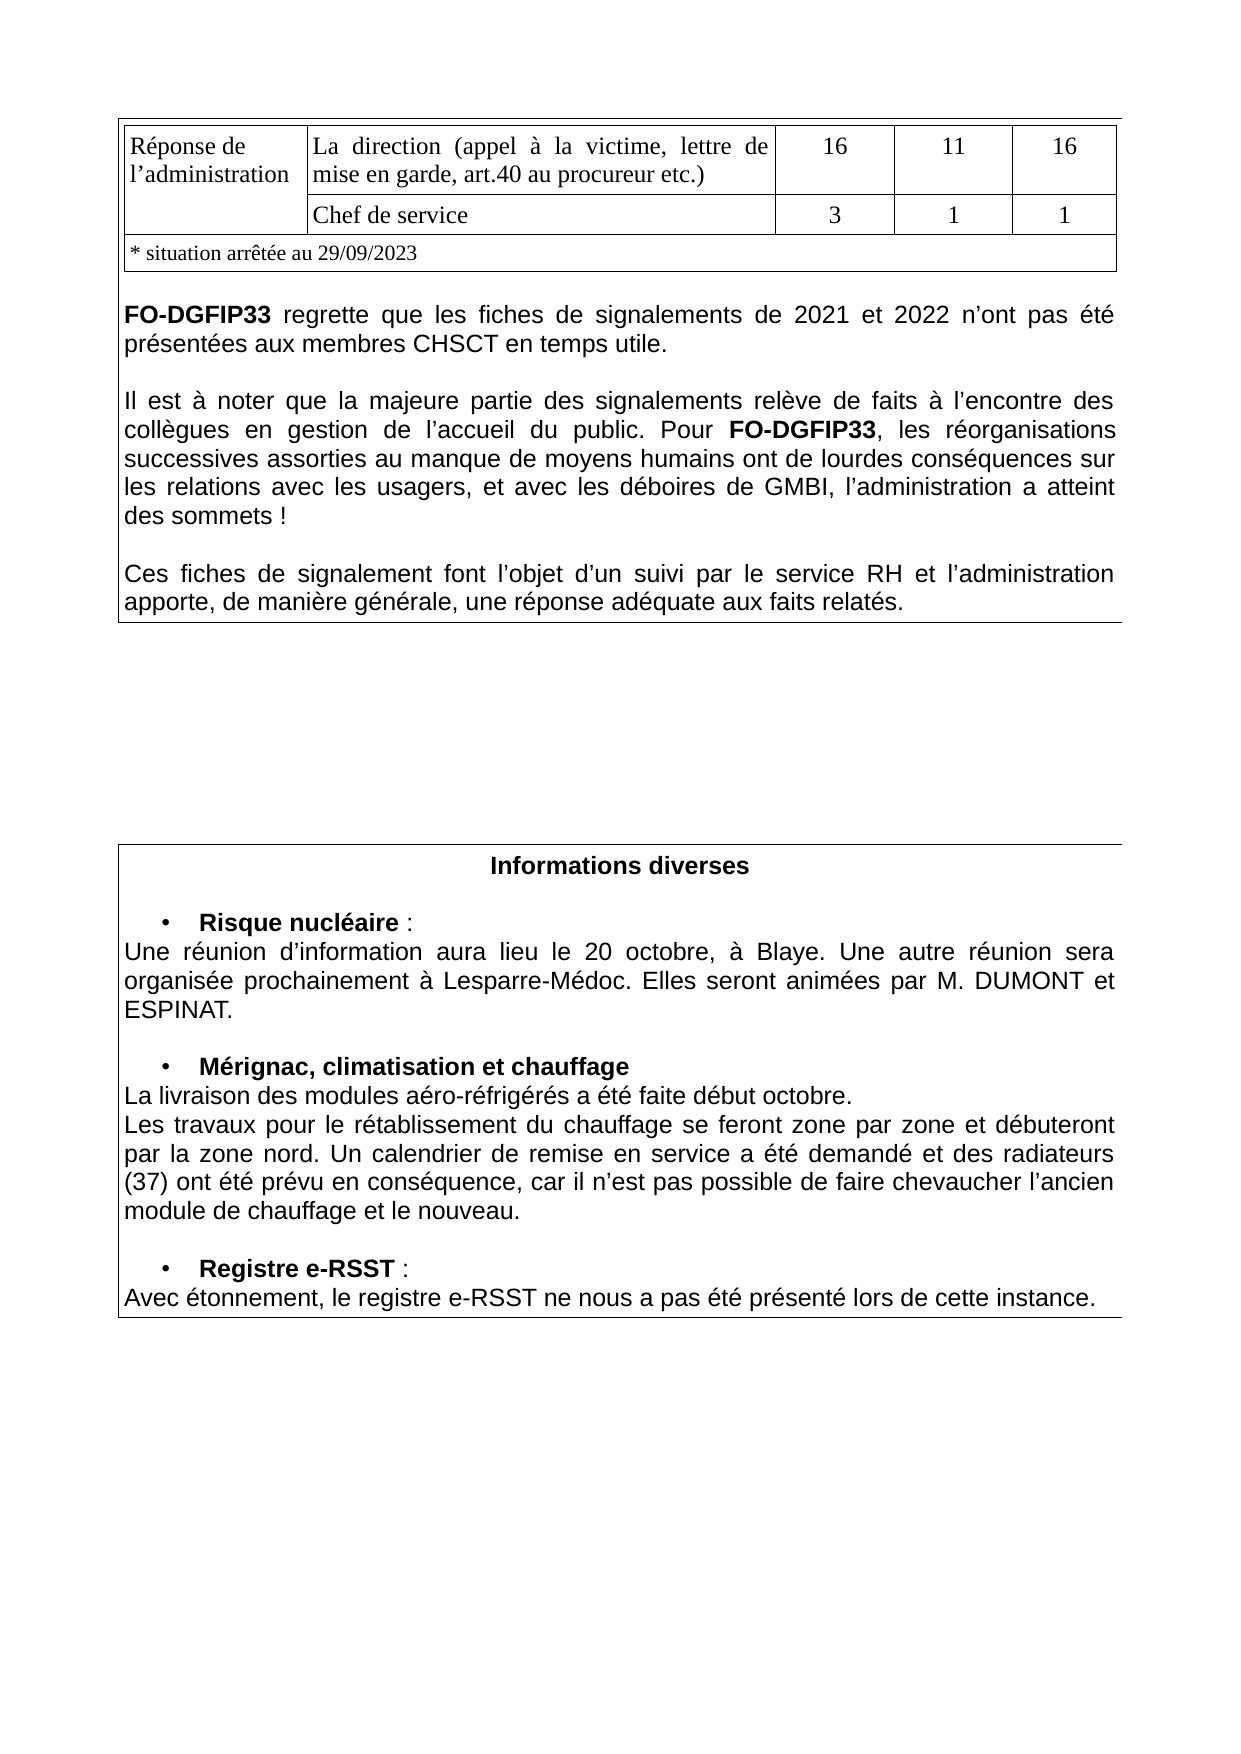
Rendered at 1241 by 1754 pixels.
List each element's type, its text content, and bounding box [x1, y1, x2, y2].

table_cell 1 [1013, 195, 1116, 234]
table_cell 3 [776, 195, 894, 234]
table_cell 11 [895, 126, 1012, 194]
table_cell 16 [1013, 126, 1116, 194]
table_cell 16 [776, 126, 894, 194]
table_cell Réponse de l’administration [125, 126, 307, 234]
table_cell Chef de service [308, 195, 775, 234]
table_cell La direction (appel à la victime, lettre de mise en garde, art.40 au procureur etc.) [308, 126, 775, 194]
table_header FO-DGFIP33 regrette que les fiches de signalements de 2021 et 2022 n’ont pas été présentées aux membres CHSCT en temps utile. Il est à noter que la majeure partie des signalements relève de faits à l’encontre des collègues en gestion de l’accueil du public. Pour FO-DGFIP33, les réorganisations successives assorties au manque de moyens humains ont de lourdes conséquences sur les relations avec les usagers, et avec les déboires de GMBI, l’administration a atteint des sommets ! Ces fiches de signalement font l’objet d’un suivi par le service RH et l’administration apporte, de manière générale, une réponse adéquate aux faits relatés. [119, 119, 1122, 622]
table_header Informations diverses Risque nucléaire : Une réunion d’information aura lieu le 20 octobre, à Blaye. Une autre réunion sera organisée prochainement à Lesparre-Médoc. Elles seront animées par M. DUMONT et ESPINAT. Mérignac, climatisation et chauffage La livraison des modules aéro-réfrigérés a été faite début octobre. Les travaux pour le rétablissement du chauffage se feront zone par zone et débuteront par la zone nord. Un calendrier de remise en service a été demandé et des radiateurs (37) ont été prévu en conséquence, car il n’est pas possible de faire chevaucher l’ancien module de chauffage et le nouveau. Registre e-RSST : Avec étonnement, le registre e-RSST ne nous a pas été présenté lors de cette instance. [119, 845, 1122, 1317]
table_cell * situation arrêtée au 29/09/2023 [125, 235, 1116, 271]
table_cell 1 [895, 195, 1012, 234]
